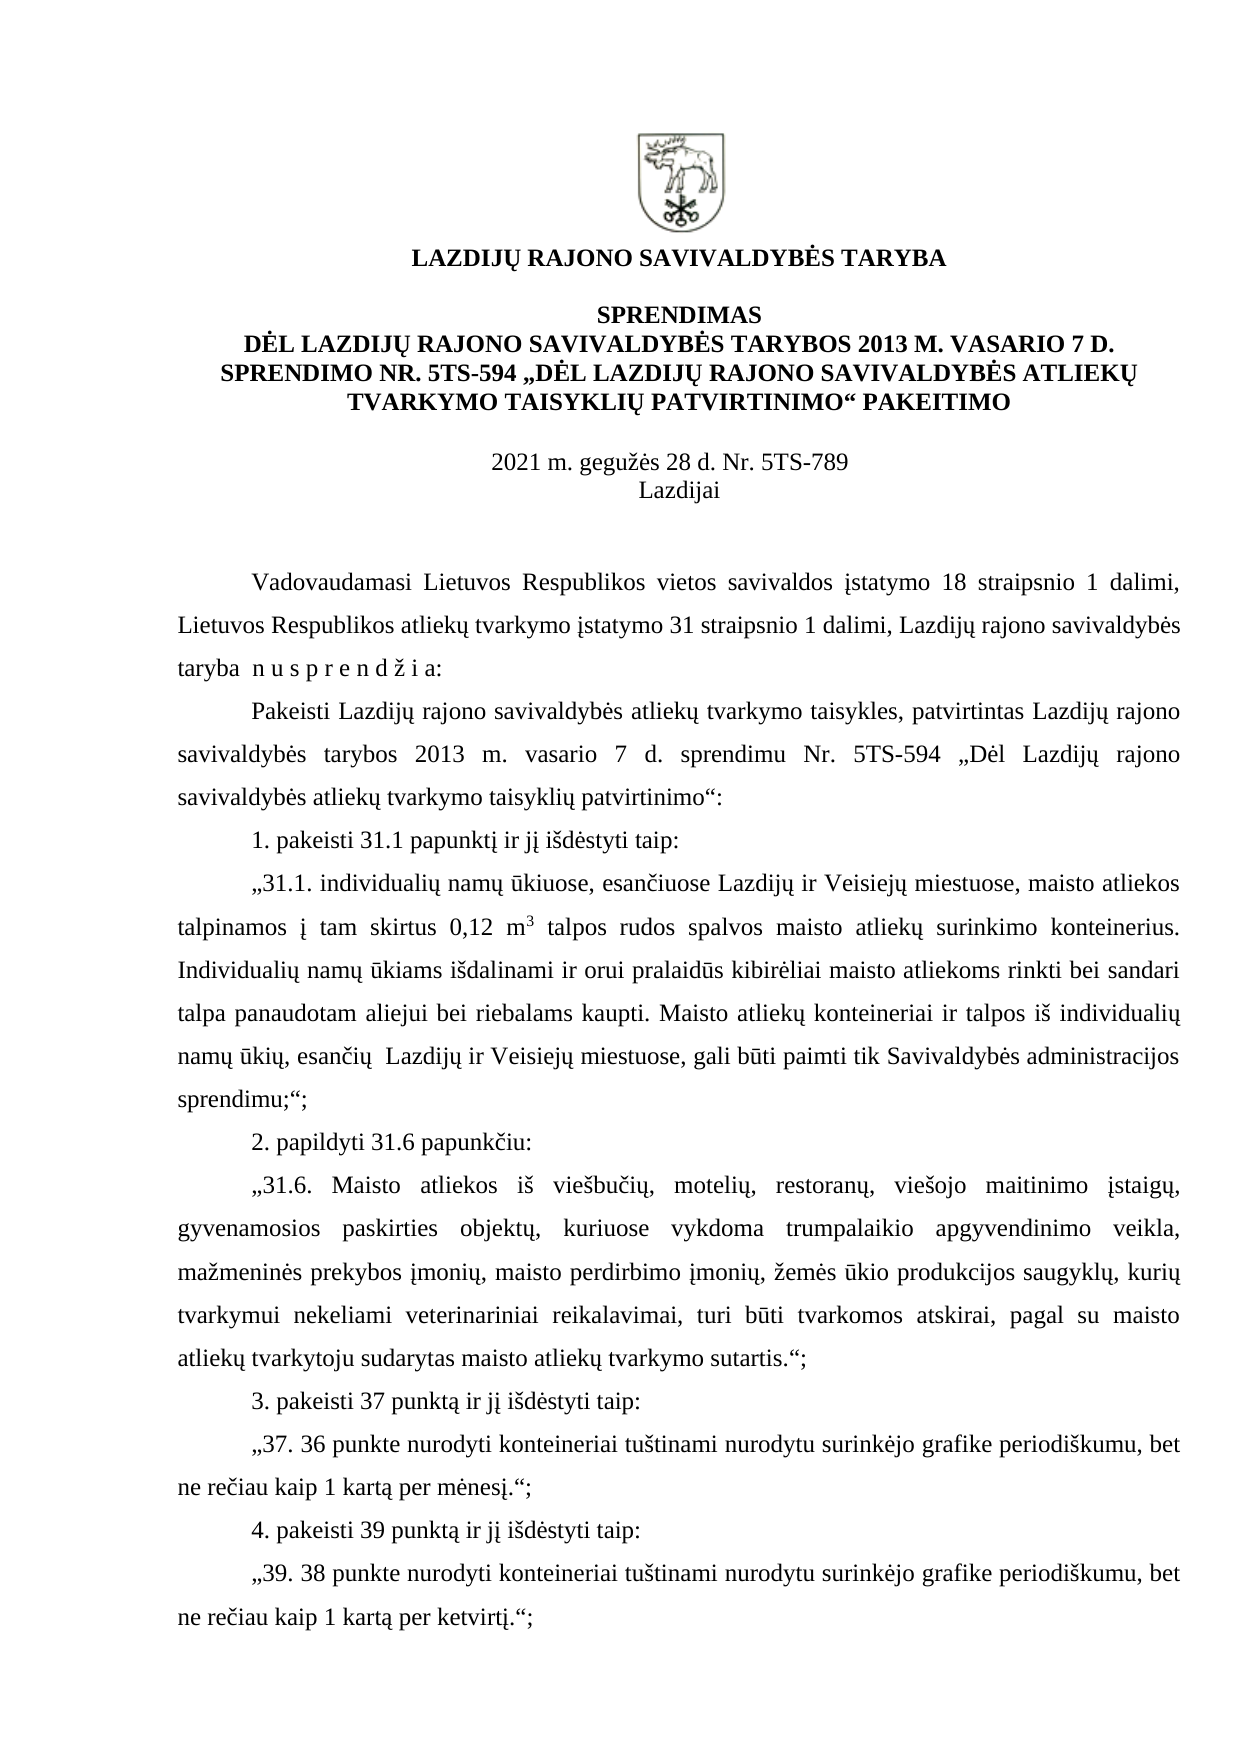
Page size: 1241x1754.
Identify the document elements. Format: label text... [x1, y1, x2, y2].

text LAZDIJŲ RAJONO SAVIVALDYBĖS TARYBA [177, 243, 1181, 272]
text 1. pakeisti 31.1 papunktį ir jį išdėstyti taip: [177, 825, 1181, 854]
text DĖL LAZDIJŲ RAJONO SAVIVALDYBĖS TARYBOS 2013 M. VASARIO 7 D. SPRENDIMo NR. 5TS-594 „DĖL LAZDIJŲ RAJONO SAVIVALDYBĖS ATLIEKŲ TVARKYMO TAISYKLIŲ patvirtinimo“ PAKEITIMO [177, 329, 1181, 416]
text „31.6. Maisto atliekos iš viešbučių, motelių, restoranų, viešojo maitinimo įstaigų, gyvenamosios paskirties objektų, kuriuose vykdoma trumpalaikio apgyvendinimo veikla, mažmeninės prekybos įmonių, maisto perdirbimo įmonių, žemės ūkio produkcijos saugyklų, kurių tvarkymui nekeliami veterinariniai reikalavimai, turi būti tvarkomos atskirai, pagal su maisto atliekų tvarkytoju sudarytas maisto atliekų tvarkymo sutartis.“; [177, 1170, 1181, 1372]
text 3. pakeisti 37 punktą ir jį išdėstyti taip: [177, 1386, 1181, 1415]
text „31.1. individualių namų ūkiuose, esančiuose Lazdijų ir Veisiejų miestuose, maisto atliekos talpinamos į tam skirtus 0,12 m3 talpos rudos spalvos maisto atliekų surinkimo konteinerius. Individualių namų ūkiams išdalinami ir orui pralaidūs kibirėliai maisto atliekoms rinkti bei sandari talpa panaudotam aliejui bei riebalams kaupti. Maisto atliekų konteineriai ir talpos iš individualių namų ūkių, esančių Lazdijų ir Veisiejų miestuose, gali būti paimti tik Savivaldybės administracijos sprendimu;“; [177, 868, 1181, 1113]
text 4. pakeisti 39 punktą ir jį išdėstyti taip: [177, 1515, 1181, 1544]
text Pakeisti Lazdijų rajono savivaldybės atliekų tvarkymo taisykles, patvirtintas Lazdijų rajono savivaldybės tarybos 2013 m. vasario 7 d. sprendimu Nr. 5TS-594 „Dėl Lazdijų rajono savivaldybės atliekų tvarkymo taisyklių patvirtinimo“: [177, 696, 1181, 811]
text 2. papildyti 31.6 papunkčiu: [177, 1127, 1181, 1156]
text Lazdijai [177, 476, 1181, 504]
text 2021 m. gegužės 28 d. Nr. 5TS-789 [177, 447, 1181, 476]
text „39. 38 punkte nurodyti konteineriai tuštinami nurodytu surinkėjo grafike periodiškumu, bet ne rečiau kaip 1 kartą per ketvirtį.“; [177, 1558, 1181, 1630]
text „37. 36 punkte nurodyti konteineriai tuštinami nurodytu surinkėjo grafike periodiškumu, bet ne rečiau kaip 1 kartą per mėnesį.“; [177, 1429, 1181, 1501]
text Vadovaudamasi Lietuvos Respublikos vietos savivaldos įstatymo 18 straipsnio 1 dalimi, Lietuvos Respublikos atliekų tvarkymo įstatymo 31 straipsnio 1 dalimi, Lazdijų rajono savivaldybės taryba n u s p r e n d ž i a: [177, 567, 1181, 682]
text SPRENDIMAS [177, 301, 1181, 329]
